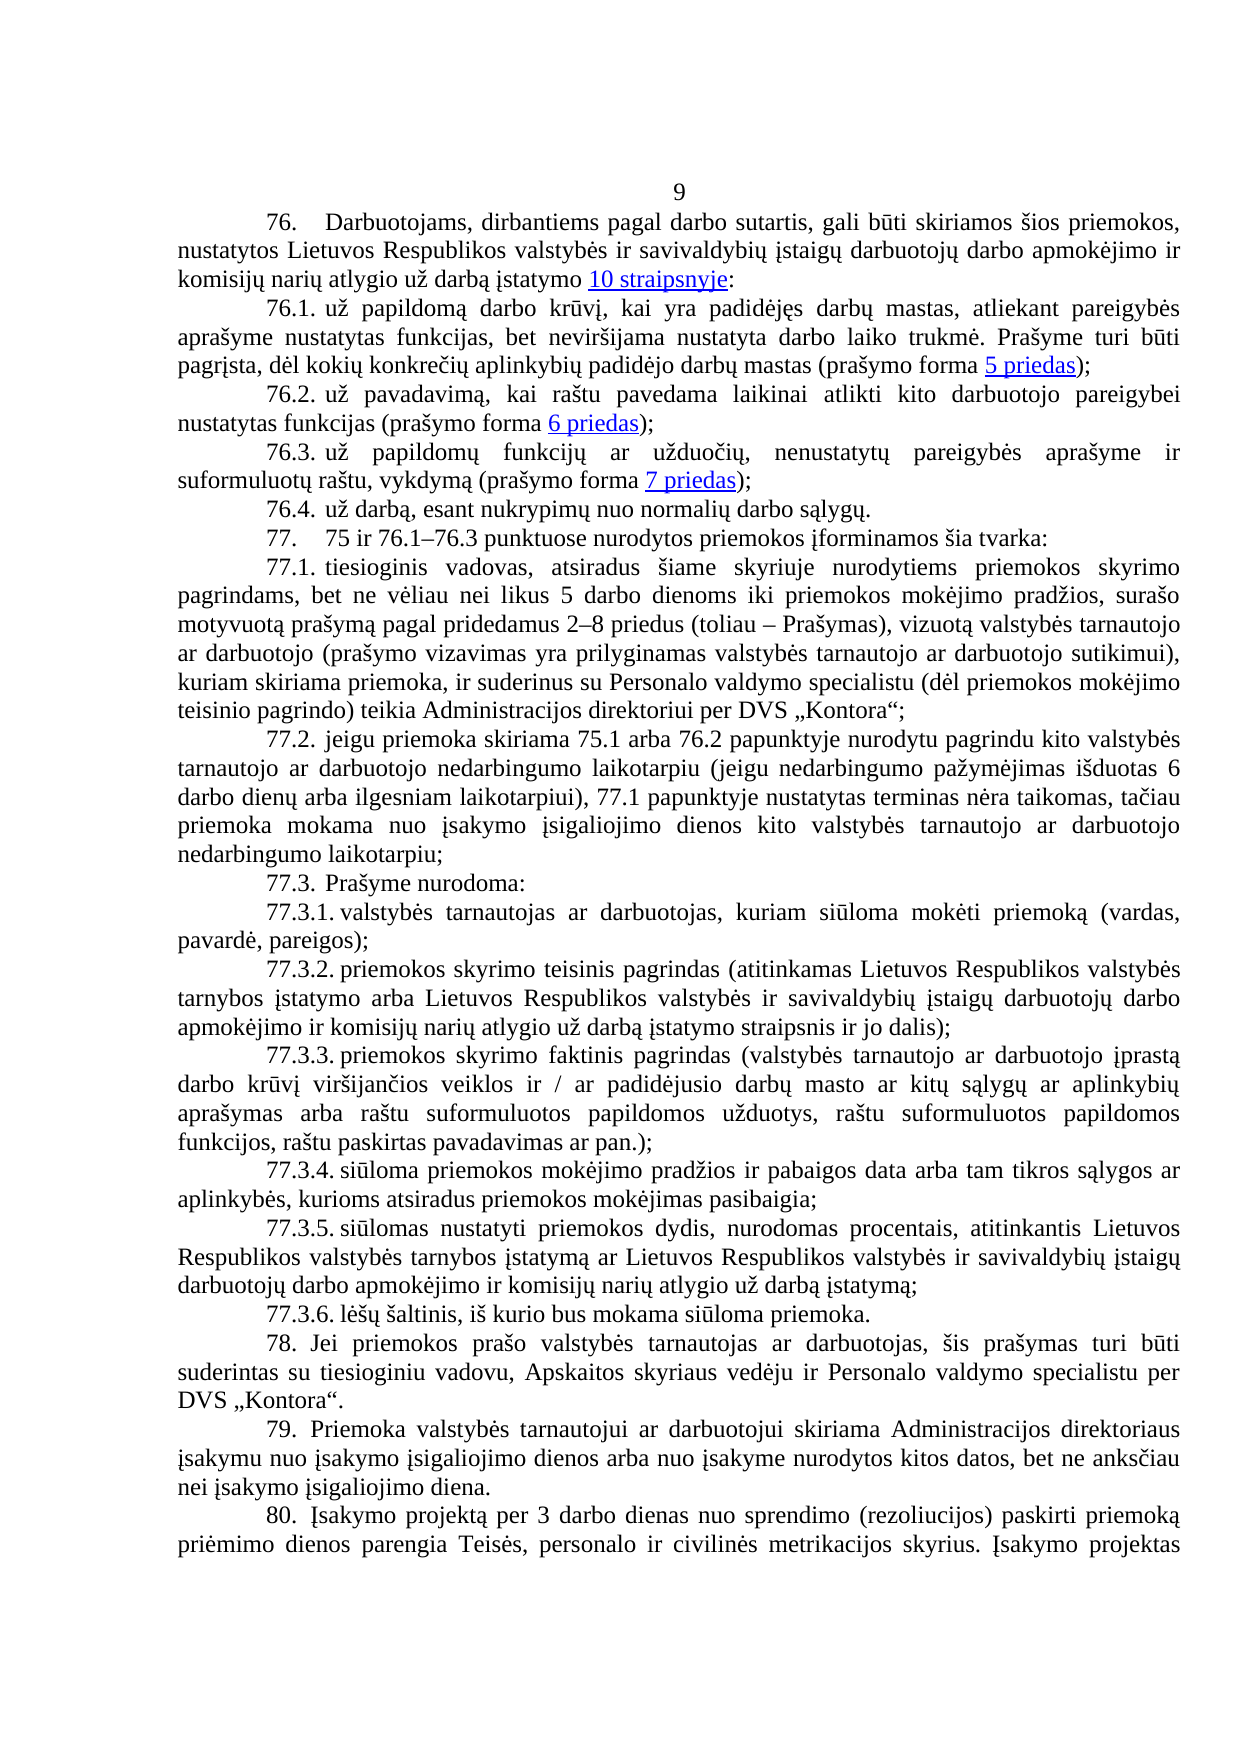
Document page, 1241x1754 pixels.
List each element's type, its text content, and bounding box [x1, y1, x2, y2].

text 77. 75 ir 76.1–76.3 punktuose nurodytos priemokos įforminamos šia tvarka: [177, 523, 1181, 552]
text 76. Darbuotojams, dirbantiems pagal darbo sutartis, gali būti skiriamos šios priemokos, nustatytos Lietuvos Respublikos valstybės ir savivaldybių įstaigų darbuotojų darbo apmokėjimo ir komisijų narių atlygio už darbą įstatymo 10 straipsnyje: [177, 207, 1181, 293]
text 76.4. už darbą, esant nukrypimų nuo normalių darbo sąlygų. [177, 494, 1181, 523]
text 77.3.5. siūlomas nustatyti priemokos dydis, nurodomas procentais, atitinkantis Lietuvos Respublikos valstybės tarnybos įstatymą ar Lietuvos Respublikos valstybės ir savivaldybių įstaigų darbuotojų darbo apmokėjimo ir komisijų narių atlygio už darbą įstatymą; [177, 1213, 1181, 1299]
text 80. Įsakymo projektą per 3 darbo dienas nuo sprendimo (rezoliucijos) paskirti priemoką priėmimo dienos parengia Teisės, personalo ir civilinės metrikacijos skyrius. Įsakymo projektas [177, 1500, 1181, 1558]
text 77.3.3. priemokos skyrimo faktinis pagrindas (valstybės tarnautojo ar darbuotojo įprastą darbo krūvį viršijančios veiklos ir / ar padidėjusio darbų masto ar kitų sąlygų ar aplinkybių aprašymas arba raštu suformuluotos papildomos užduotys, raštu suformuluotos papildomos funkcijos, raštu paskirtas pavadavimas ar pan.); [177, 1040, 1181, 1155]
text 77.3.1. valstybės tarnautojas ar darbuotojas, kuriam siūloma mokėti priemoką (vardas, pavardė, pareigos); [177, 897, 1181, 954]
text 76.1. už papildomą darbo krūvį, kai yra padidėjęs darbų mastas, atliekant pareigybės aprašyme nustatytas funkcijas, bet neviršijama nustatyta darbo laiko trukmė. Prašyme turi būti pagrįsta, dėl kokių konkrečių aplinkybių padidėjo darbų mastas (prašymo forma 5 priedas); [177, 293, 1181, 379]
text 77.1. tiesioginis vadovas, atsiradus šiame skyriuje nurodytiems priemokos skyrimo pagrindams, bet ne vėliau nei likus 5 darbo dienoms iki priemokos mokėjimo pradžios, surašo motyvuotą prašymą pagal pridedamus 2–8 priedus (toliau – Prašymas), vizuotą valstybės tarnautojo ar darbuotojo (prašymo vizavimas yra prilyginamas valstybės tarnautojo ar darbuotojo sutikimui), kuriam skiriama priemoka, ir suderinus su Personalo valdymo specialistu (dėl priemokos mokėjimo teisinio pagrindo) teikia Administracijos direktoriui per DVS „Kontora“; [177, 552, 1181, 724]
text 77.3.6. lėšų šaltinis, iš kurio bus mokama siūloma priemoka. [177, 1299, 1181, 1328]
text 78. Jei priemokos prašo valstybės tarnautojas ar darbuotojas, šis prašymas turi būti suderintas su tiesioginiu vadovu, Apskaitos skyriaus vedėju ir Personalo valdymo specialistu per DVS „Kontora“. [177, 1328, 1181, 1414]
text 77.2. jeigu priemoka skiriama 75.1 arba 76.2 papunktyje nurodytu pagrindu kito valstybės tarnautojo ar darbuotojo nedarbingumo laikotarpiu (jeigu nedarbingumo pažymėjimas išduotas 6 darbo dienų arba ilgesniam laikotarpiui), 77.1 papunktyje nustatytas terminas nėra taikomas, tačiau priemoka mokama nuo įsakymo įsigaliojimo dienos kito valstybės tarnautojo ar darbuotojo nedarbingumo laikotarpiu; [177, 724, 1181, 868]
text 76.3. už papildomų funkcijų ar užduočių, nenustatytų pareigybės aprašyme ir suformuluotų raštu, vykdymą (prašymo forma 7 priedas); [177, 437, 1181, 494]
text 76.2. už pavadavimą, kai raštu pavedama laikinai atlikti kito darbuotojo pareigybei nustatytas funkcijas (prašymo forma 6 priedas); [177, 379, 1181, 437]
text 77.3.2. priemokos skyrimo teisinis pagrindas (atitinkamas Lietuvos Respublikos valstybės tarnybos įstatymo arba Lietuvos Respublikos valstybės ir savivaldybių įstaigų darbuotojų darbo apmokėjimo ir komisijų narių atlygio už darbą įstatymo straipsnis ir jo dalis); [177, 954, 1181, 1040]
text 77.3. Prašyme nurodoma: [177, 868, 1181, 897]
text 77.3.4. siūloma priemokos mokėjimo pradžios ir pabaigos data arba tam tikros sąlygos ar aplinkybės, kurioms atsiradus priemokos mokėjimas pasibaigia; [177, 1155, 1181, 1213]
text 79. Priemoka valstybės tarnautojui ar darbuotojui skiriama Administracijos direktoriaus įsakymu nuo įsakymo įsigaliojimo dienos arba nuo įsakyme nurodytos kitos datos, bet ne anksčiau nei įsakymo įsigaliojimo diena. [177, 1414, 1181, 1500]
